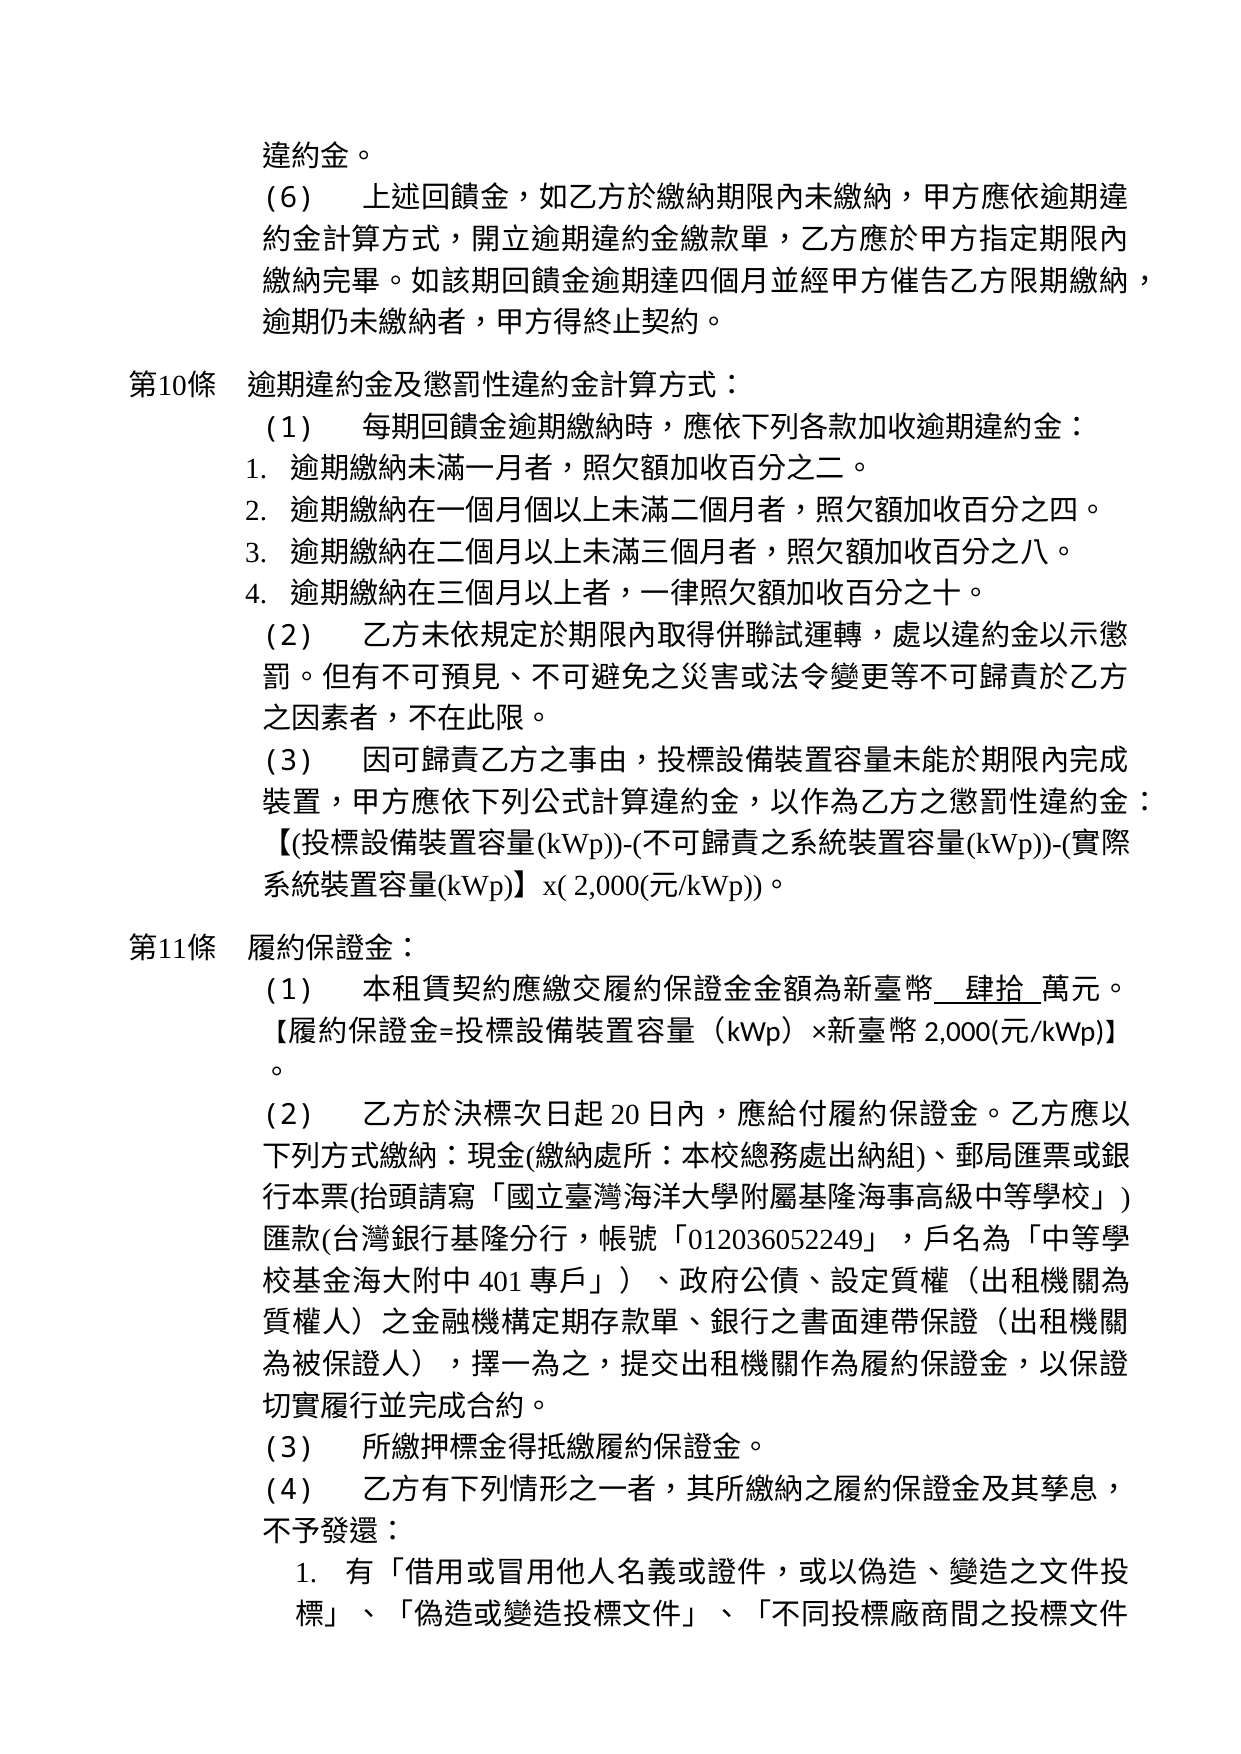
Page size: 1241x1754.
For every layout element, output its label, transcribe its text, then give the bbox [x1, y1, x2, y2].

list 因可歸責乙方之事由，投標設備裝置容量未能於期限內完成裝置，甲方應依下列公式計算違約金，以作為乙方之懲罰性違約金：【(投標設備裝置容量(kWp))-(不可歸責之系統裝置容量(kWp))-(實際系統裝置容量(kWp)】x( 2,000(元/kWp))。 [262, 737, 1130, 904]
list 有「借用或冒用他人名義或證件，或以偽造、變造之文件投標」、「偽造或變造投標文件」、「不同投標廠商間之投標文件 [295, 1549, 1130, 1633]
list 履約保證金： [128, 904, 1130, 966]
list 上述回饋金，如乙方於繳納期限內未繳納，甲方應依逾期違約金計算方式，開立逾期違約金繳款單，乙方應於甲方指定期限內繳納完畢。如該期回饋金逾期達四個月並經甲方催告乙方限期繳納，逾期仍未繳納者，甲方得終止契約。 [262, 174, 1130, 341]
list 逾期繳納在三個月以上者，一律照欠額加收百分之十。 [245, 570, 1130, 612]
list 每期回饋金逾期繳納時，應依下列各款加收逾期違約金： [262, 404, 1130, 445]
list 乙方於決標次日起20日內，應給付履約保證金。乙方應以下列方式繳納：現金(繳納處所：本校總務處出納組)、郵局匯票或銀行本票(抬頭請寫「國立臺灣海洋大學附屬基隆海事高級中等學校」)、匯款(台灣銀行基隆分行，帳號「012036052249」，戶名為「中等學校基金海大附中401專戶」）、政府公債、設定質權（出租機關為質權人）之金融機構定期存款單、銀行之書面連帶保證（出租機關為被保證人），擇一為之，提交出租機關作為履約保證金，以保證切實履行並完成合約。 [262, 1091, 1130, 1424]
list 乙方有下列情形之一者，其所繳納之履約保證金及其孳息，不予發還： [262, 1466, 1130, 1549]
list 逾期繳納在一個月個以上未滿二個月者，照欠額加收百分之四。 [245, 487, 1130, 529]
list 逾期繳納未滿一月者，照欠額加收百分之二。 [245, 445, 1130, 487]
list 逾期繳納在二個月以上未滿三個月者，照欠額加收百分之八。 [245, 529, 1130, 570]
list 本租賃契約應繳交履約保證金金額為新臺幣 肆拾 萬元。【履約保證金=投標設備裝置容量（kWp）×新臺幣2,000(元/kWp)】。 [262, 966, 1130, 1091]
list 違約金。 [262, 133, 1130, 174]
list 所繳押標金得抵繳履約保證金。 [262, 1424, 1130, 1466]
list 乙方未依規定於期限內取得併聯試運轉，處以違約金以示懲罰。但有不可預見、不可避免之災害或法令變更等不可歸責於乙方之因素者，不在此限。 [262, 612, 1130, 737]
list 逾期違約金及懲罰性違約金計算方式： [128, 341, 1130, 404]
